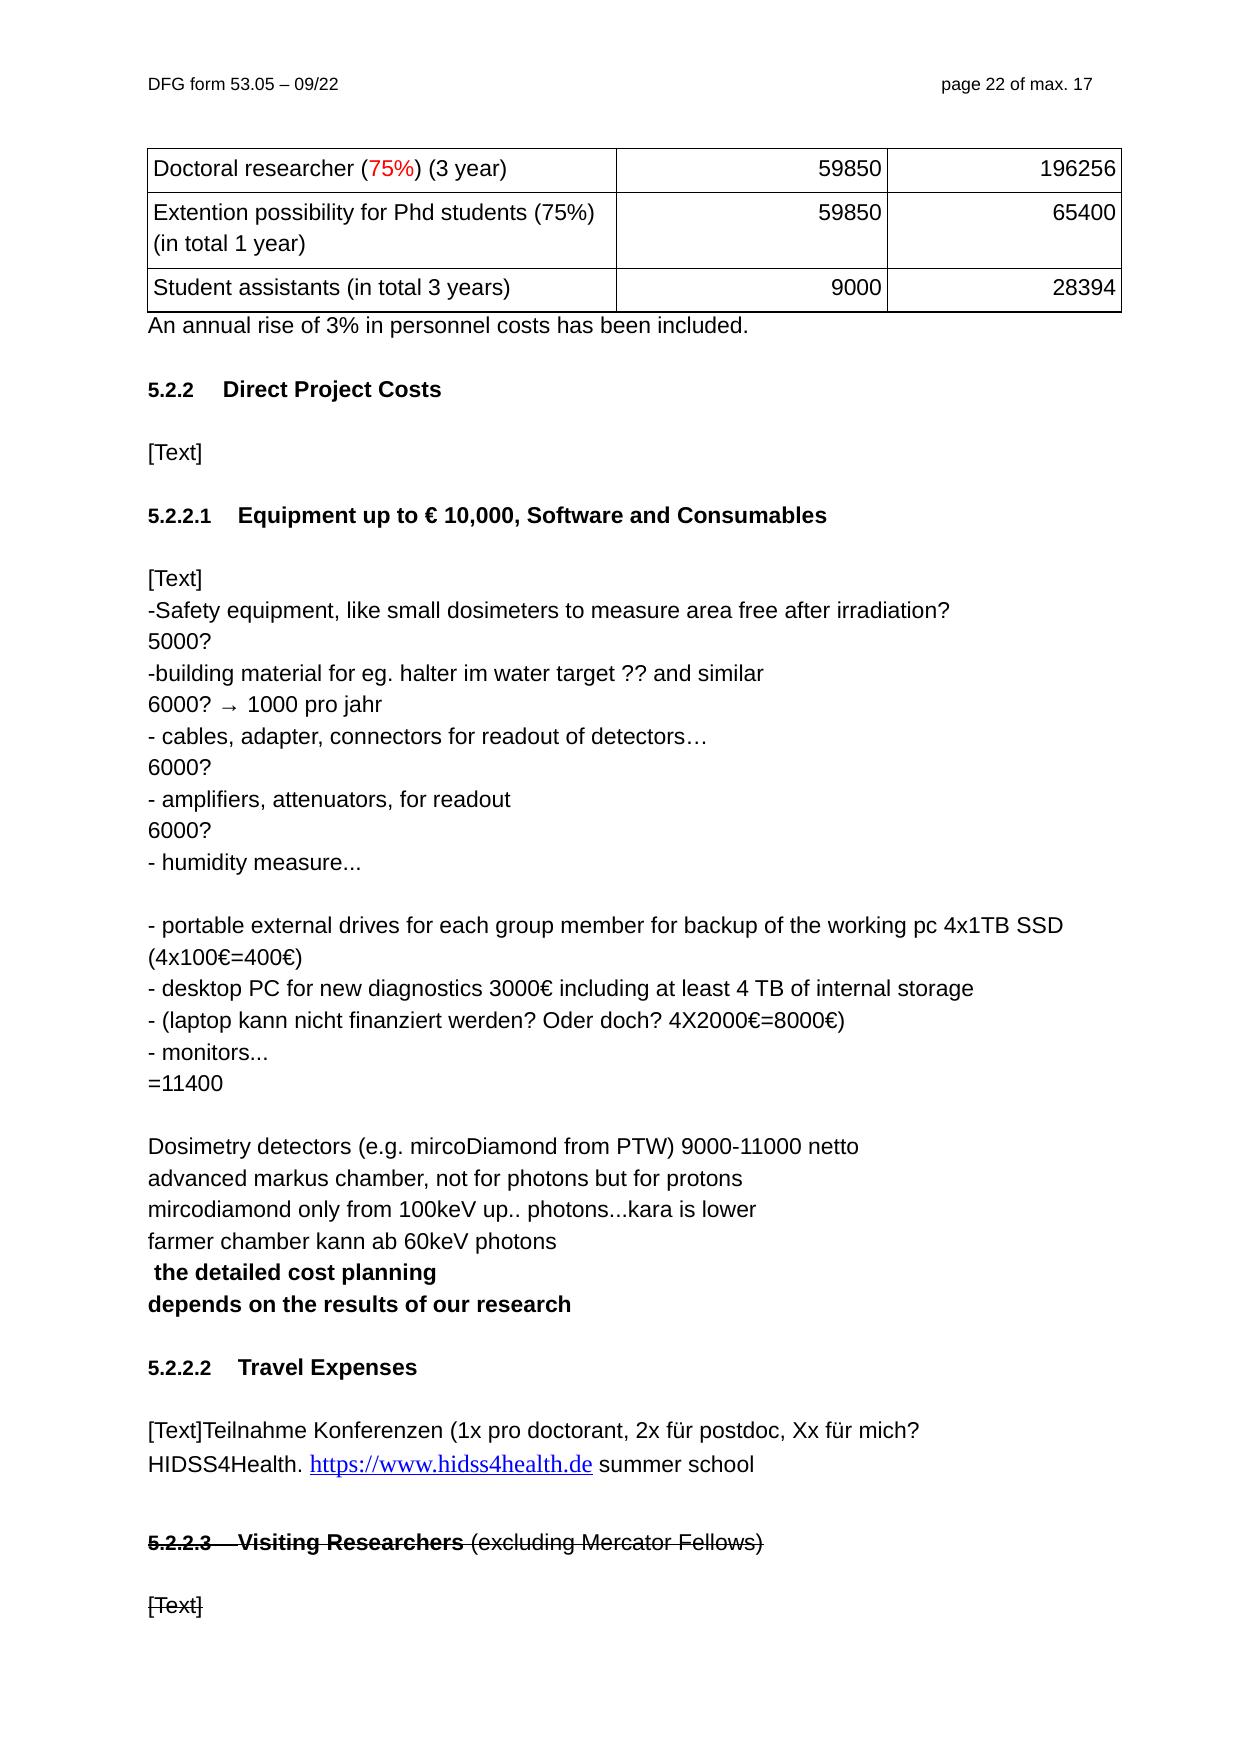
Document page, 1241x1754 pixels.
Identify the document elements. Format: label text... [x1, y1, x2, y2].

text -Safety equipment, like small dosimeters to measure area free after irradiation? [148, 597, 1122, 623]
text 6000? [148, 754, 1122, 781]
text - desktop PC for new diagnostics 3000€ including at least 4 TB of internal storage [148, 975, 1122, 1002]
text mircodiamond only from 100keV up.. photons...kara is lower [148, 1196, 1122, 1223]
text 5000? [148, 628, 1122, 654]
text -building material for eg. halter im water target ?? and similar [148, 660, 1122, 686]
table_cell 59850 [617, 193, 887, 267]
text - monitors... [148, 1038, 1122, 1065]
text [Text] [148, 1592, 1122, 1619]
text depends on the results of our research [148, 1291, 1122, 1317]
text [Text]Teilnahme Konferenzen (1x pro doctorant, 2x für postdoc, Xx für mich? [148, 1417, 1122, 1443]
text advanced markus chamber, not for photons but for protons [148, 1165, 1122, 1191]
text - humidity measure... [148, 849, 1122, 875]
table_cell 65400 [888, 193, 1121, 267]
table_cell Doctoral researcher (75%) (3 year) [148, 149, 616, 192]
table_cell 9000 [617, 269, 887, 311]
text [Text] [148, 565, 1122, 591]
subtitle Equipment up to € 10,000, Software and Consumables [148, 502, 1122, 528]
subtitle Visiting Researchers (excluding Mercator Fellows) [148, 1529, 1122, 1556]
text 6000? [148, 817, 1122, 844]
text HIDSS4Health. https://www.hidss4health.de summer school [148, 1449, 1122, 1477]
table_cell 28394 [888, 269, 1121, 311]
table_cell 59850 [617, 149, 887, 192]
text =11400 [148, 1070, 1122, 1096]
text - cables, adapter, connectors for readout of detectors… [148, 723, 1122, 749]
text - (laptop kann nicht finanziert werden? Oder doch? 4X2000€=8000€) [148, 1007, 1122, 1033]
table_cell Student assistants (in total 3 years) [148, 269, 616, 311]
table_cell 196256 [888, 149, 1121, 192]
text 6000? → 1000 pro jahr [148, 691, 1122, 718]
text - portable external drives for each group member for backup of the working pc 4x1TB SSD (4x100€=400€) [148, 912, 1122, 970]
subtitle Travel Expenses [148, 1354, 1122, 1380]
text Dosimetry detectors (e.g. mircoDiamond from PTW) 9000-11000 netto [148, 1133, 1122, 1159]
subtitle Direct Project Costs [148, 376, 1122, 402]
text [Text] [148, 439, 1122, 465]
text farmer chamber kann ab 60keV photons [148, 1228, 1122, 1254]
text the detailed cost planning [148, 1259, 1122, 1286]
table_cell Extention possibility for Phd students (75%) (in total 1 year) [148, 193, 616, 267]
text An annual rise of 3% in personnel costs has been included. [148, 313, 1122, 339]
text - amplifiers, attenuators, for readout [148, 786, 1122, 812]
